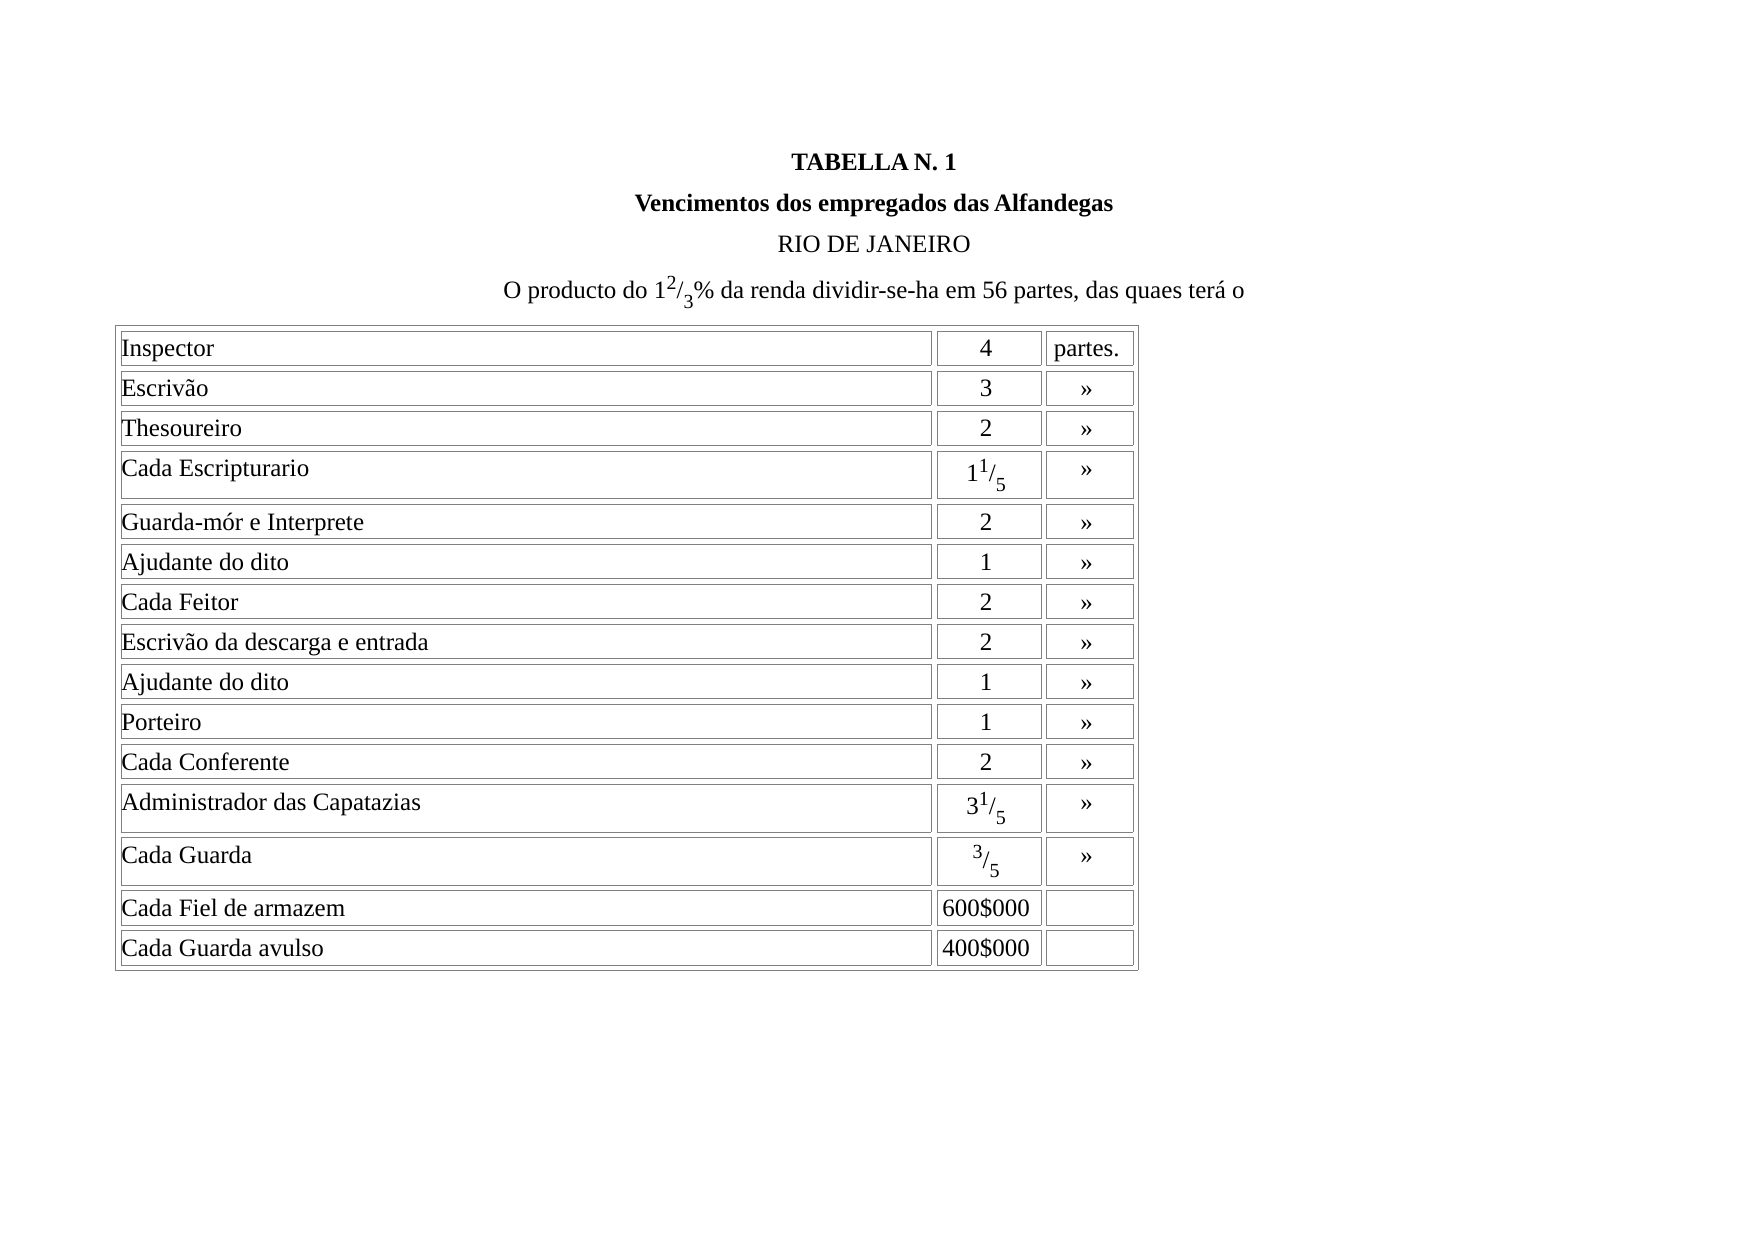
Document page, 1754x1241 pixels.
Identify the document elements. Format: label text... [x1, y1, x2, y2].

table_cell 1 [934, 658, 1044, 698]
table_cell 2 [934, 738, 1044, 778]
table_cell 2 [934, 578, 1044, 618]
table_header Inspector [118, 326, 934, 365]
table_cell 2 [934, 405, 1044, 445]
table_cell » [1044, 445, 1135, 498]
table_cell 2 [934, 618, 1044, 658]
table_cell Cada Conferente [118, 738, 934, 778]
table_cell 3/5 [934, 832, 1044, 885]
table_cell Escrivão [118, 365, 934, 405]
table_cell Cada Feitor [118, 578, 934, 618]
table_cell Cada Escripturario [118, 445, 934, 498]
table_cell Porteiro [118, 698, 934, 738]
table_cell Escrivão da descarga e entrada [118, 618, 934, 658]
table_cell 2 [934, 498, 1044, 538]
table_cell 1 [934, 538, 1044, 578]
table_cell Ajudante do dito [118, 538, 934, 578]
table_cell Thesoureiro [118, 405, 934, 445]
table_cell 600$000 [934, 885, 1044, 925]
table_cell Guarda-mór e Interprete [118, 498, 934, 538]
table_cell 31/5 [934, 778, 1044, 832]
table_cell » [1044, 538, 1135, 578]
table_header 4 [934, 326, 1044, 365]
table_cell » [1044, 618, 1135, 658]
table_cell [1044, 925, 1135, 965]
table_cell 1 [934, 698, 1044, 738]
table_cell [1047, 891, 1133, 925]
table_cell » [1044, 698, 1135, 738]
table_cell [1044, 885, 1135, 925]
table_cell Cada Fiel de armazem [118, 885, 934, 925]
table_cell » [1044, 498, 1135, 538]
table_cell 11/5 [934, 445, 1044, 498]
table_cell » [1044, 658, 1135, 698]
table_cell » [1044, 405, 1135, 445]
table_cell 400$000 [934, 925, 1044, 965]
table_header partes. [1044, 326, 1135, 365]
table_cell » [1044, 578, 1135, 618]
text O producto do 12/3% da renda dividir-se-ha em 56 partes, das quaes terá o [118, 271, 1636, 313]
table_cell Administrador das Capatazias [118, 778, 934, 832]
table_cell Cada Guarda avulso [118, 925, 934, 965]
table_cell » [1044, 738, 1135, 778]
table_cell [1047, 931, 1133, 965]
text RIO DE JANEIRO [118, 229, 1636, 258]
table_cell » [1044, 832, 1135, 885]
table_cell Ajudante do dito [118, 658, 934, 698]
text Vencimentos dos empregados das Alfandegas [118, 188, 1636, 217]
table_cell » [1044, 778, 1135, 832]
text TABELLA N. 1 [118, 147, 1636, 176]
table_cell » [1044, 365, 1135, 405]
table_cell 3 [934, 365, 1044, 405]
table_cell Cada Guarda [118, 832, 934, 885]
